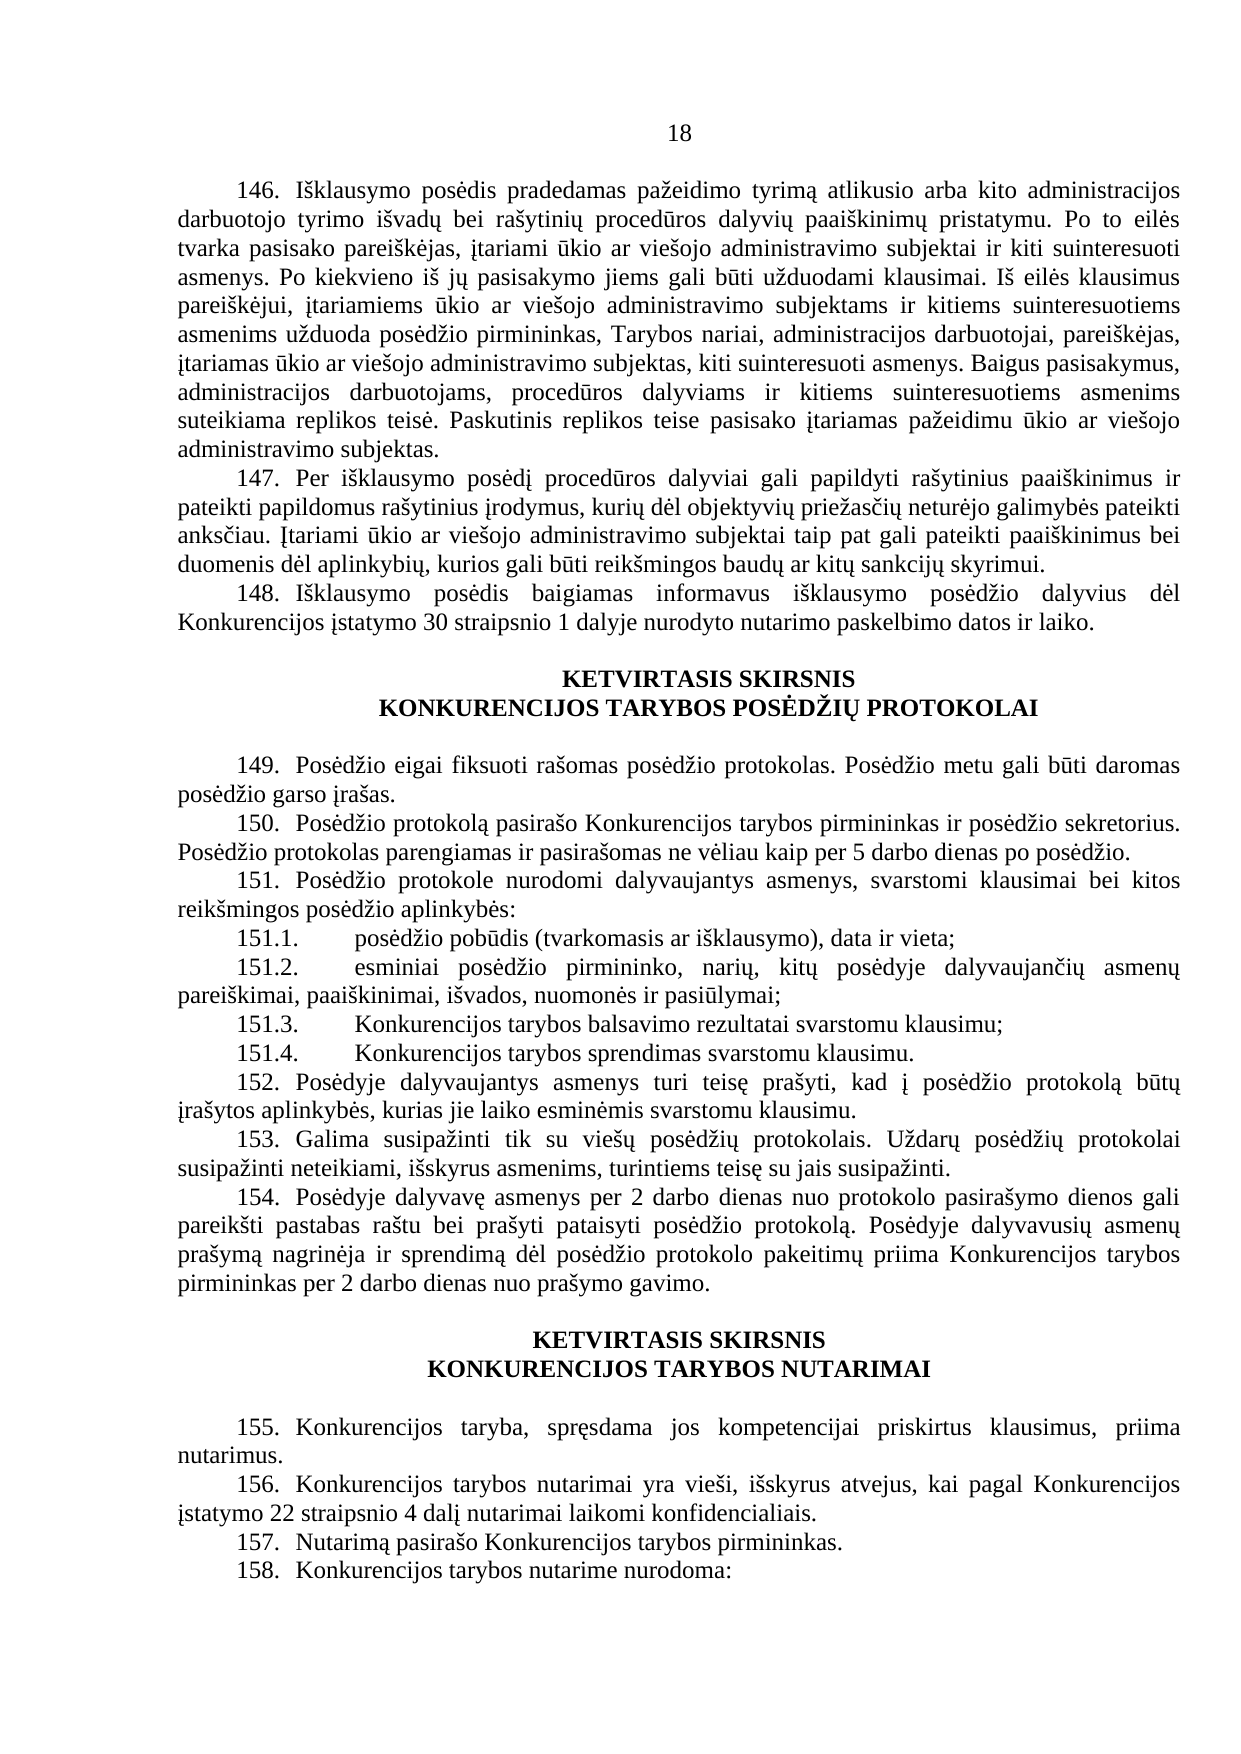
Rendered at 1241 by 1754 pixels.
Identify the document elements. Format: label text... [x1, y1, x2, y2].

text 151.2. esminiai posėdžio pirmininko, narių, kitų posėdyje dalyvaujančių asmenų pareiškimai, paaiškinimai, išvados, nuomonės ir pasiūlymai; [177, 952, 1181, 1009]
text 155. Konkurencijos taryba, spręsdama jos kompetencijai priskirtus klausimus, priima nutarimus. [177, 1412, 1181, 1469]
text 152. Posėdyje dalyvaujantys asmenys turi teisę prašyti, kad į posėdžio protokolą būtų įrašytos aplinkybės, kurias jie laiko esminėmis svarstomu klausimu. [177, 1067, 1181, 1124]
text 151.4. Konkurencijos tarybos sprendimas svarstomu klausimu. [177, 1038, 1181, 1067]
text 154. Posėdyje dalyvavę asmenys per 2 darbo dienas nuo protokolo pasirašymo dienos gali pareikšti pastabas raštu bei prašyti pataisyti posėdžio protokolą. Posėdyje dalyvavusių asmenų prašymą nagrinėja ir sprendimą dėl posėdžio protokolo pakeitimų priima Konkurencijos tarybos pirmininkas per 2 darbo dienas nuo prašymo gavimo. [177, 1182, 1181, 1297]
text 147. Per išklausymo posėdį procedūros dalyviai gali papildyti rašytinius paaiškinimus ir pateikti papildomus rašytinius įrodymus, kurių dėl objektyvių priežasčių neturėjo galimybės pateikti anksčiau. Įtariami ūkio ar viešojo administravimo subjektai taip pat gali pateikti paaiškinimus bei duomenis dėl aplinkybių, kurios gali būti reikšmingos baudų ar kitų sankcijų skyrimui. [177, 463, 1181, 578]
text 151.1. posėdžio pobūdis (tvarkomasis ar išklausymo), data ir vieta; [177, 923, 1181, 952]
text 151. Posėdžio protokole nurodomi dalyvaujantys asmenys, svarstomi klausimai bei kitos reikšmingos posėdžio aplinkybės: [177, 866, 1181, 923]
text 146. Išklausymo posėdis pradedamas pažeidimo tyrimą atlikusio arba kito administracijos darbuotojo tyrimo išvadų bei rašytinių procedūros dalyvių paaiškinimų pristatymu. Po to eilės tvarka pasisako pareiškėjas, įtariami ūkio ar viešojo administravimo subjektai ir kiti suinteresuoti asmenys. Po kiekvieno iš jų pasisakymo jiems gali būti užduodami klausimai. Iš eilės klausimus pareiškėjui, įtariamiems ūkio ar viešojo administravimo subjektams ir kitiems suinteresuotiems asmenims užduoda posėdžio pirmininkas, Tarybos nariai, administracijos darbuotojai, pareiškėjas, įtariamas ūkio ar viešojo administravimo subjektas, kiti suinteresuoti asmenys. Baigus pasisakymus, administracijos darbuotojams, procedūros dalyviams ir kitiems suinteresuotiems asmenims suteikiama replikos teisė. Paskutinis replikos teise pasisako įtariamas pažeidimu ūkio ar viešojo administravimo subjektas. [177, 176, 1181, 463]
text KONKURENCIJOS TARYBOS NUTARIMAI [177, 1354, 1181, 1383]
text 151.3. Konkurencijos tarybos balsavimo rezultatai svarstomu klausimu; [177, 1009, 1181, 1038]
text 158. Konkurencijos tarybos nutarime nurodoma: [177, 1556, 1181, 1584]
text 157. Nutarimą pasirašo Konkurencijos tarybos pirmininkas. [177, 1527, 1181, 1556]
text 153. Galima susipažinti tik su viešų posėdžių protokolais. Uždarų posėdžių protokolai susipažinti neteikiami, išskyrus asmenims, turintiems teisę su jais susipažinti. [177, 1124, 1181, 1182]
text 148. Išklausymo posėdis baigiamas informavus išklausymo posėdžio dalyvius dėl Konkurencijos įstatymo 30 straipsnio 1 dalyje nurodyto nutarimo paskelbimo datos ir laiko. [177, 578, 1181, 636]
text 156. Konkurencijos tarybos nutarimai yra vieši, išskyrus atvejus, kai pagal Konkurencijos įstatymo 22 straipsnio 4 dalį nutarimai laikomi konfidencialiais. [177, 1469, 1181, 1527]
text KETVIRTASIS SKIRSNIS [236, 664, 1181, 693]
text KETVIRTASIS SKIRSNIS [177, 1326, 1181, 1354]
text KONKURENCIJOS TARYBOS POSĖDŽIŲ PROTOKOLAI [236, 693, 1181, 722]
text 149. Posėdžio eigai fiksuoti rašomas posėdžio protokolas. Posėdžio metu gali būti daromas posėdžio garso įrašas. [177, 751, 1181, 808]
text 150. Posėdžio protokolą pasirašo Konkurencijos tarybos pirmininkas ir posėdžio sekretorius. Posėdžio protokolas parengiamas ir pasirašomas ne vėliau kaip per 5 darbo dienas po posėdžio. [177, 808, 1181, 866]
